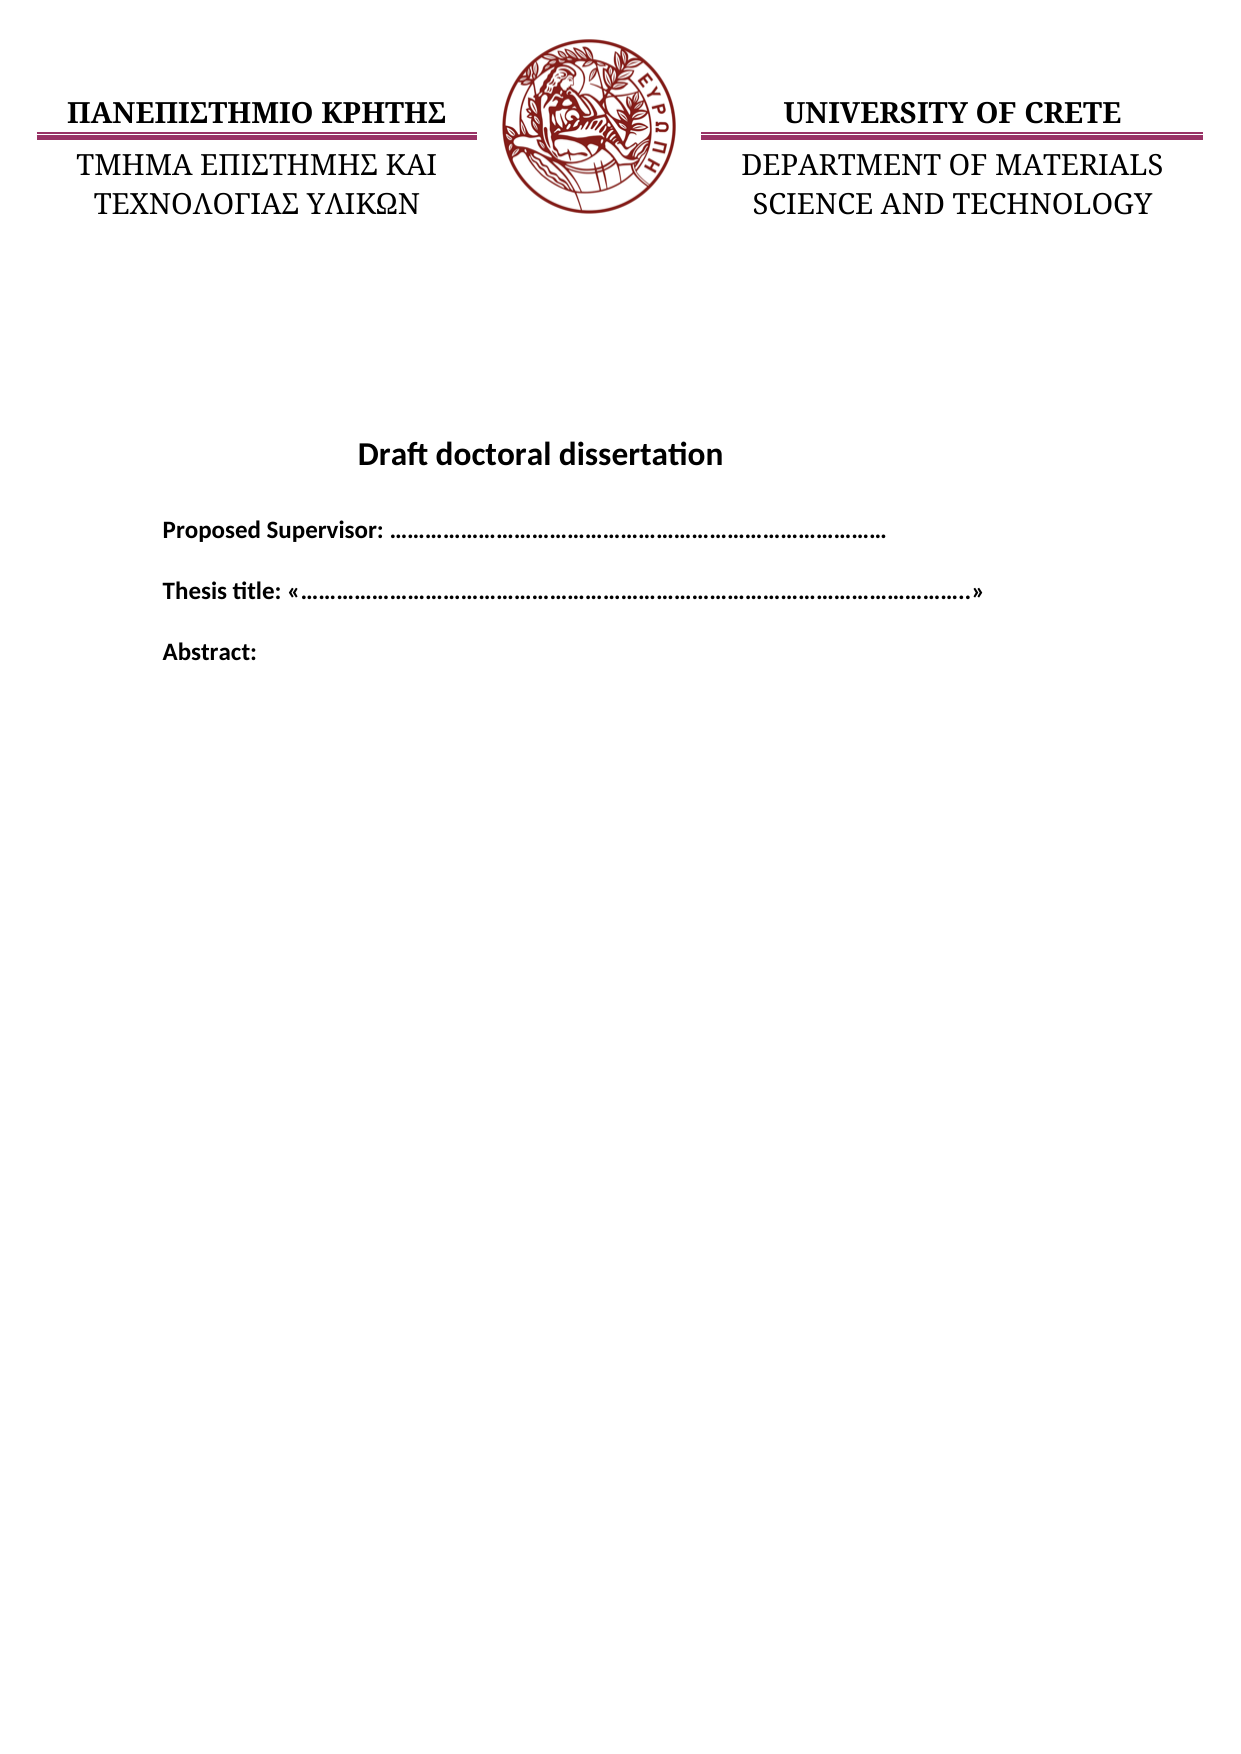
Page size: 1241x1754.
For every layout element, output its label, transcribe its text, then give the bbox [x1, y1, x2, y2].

text Draft doctoral dissertation [118, 433, 1122, 473]
text Proposed Supervisor: ………………………………………………………………………… [118, 514, 1122, 545]
text Abstract: [118, 636, 1122, 667]
picture [492, 29, 686, 224]
text Thesis title: «…………………………………………………………………………………………………..» [118, 575, 1122, 606]
